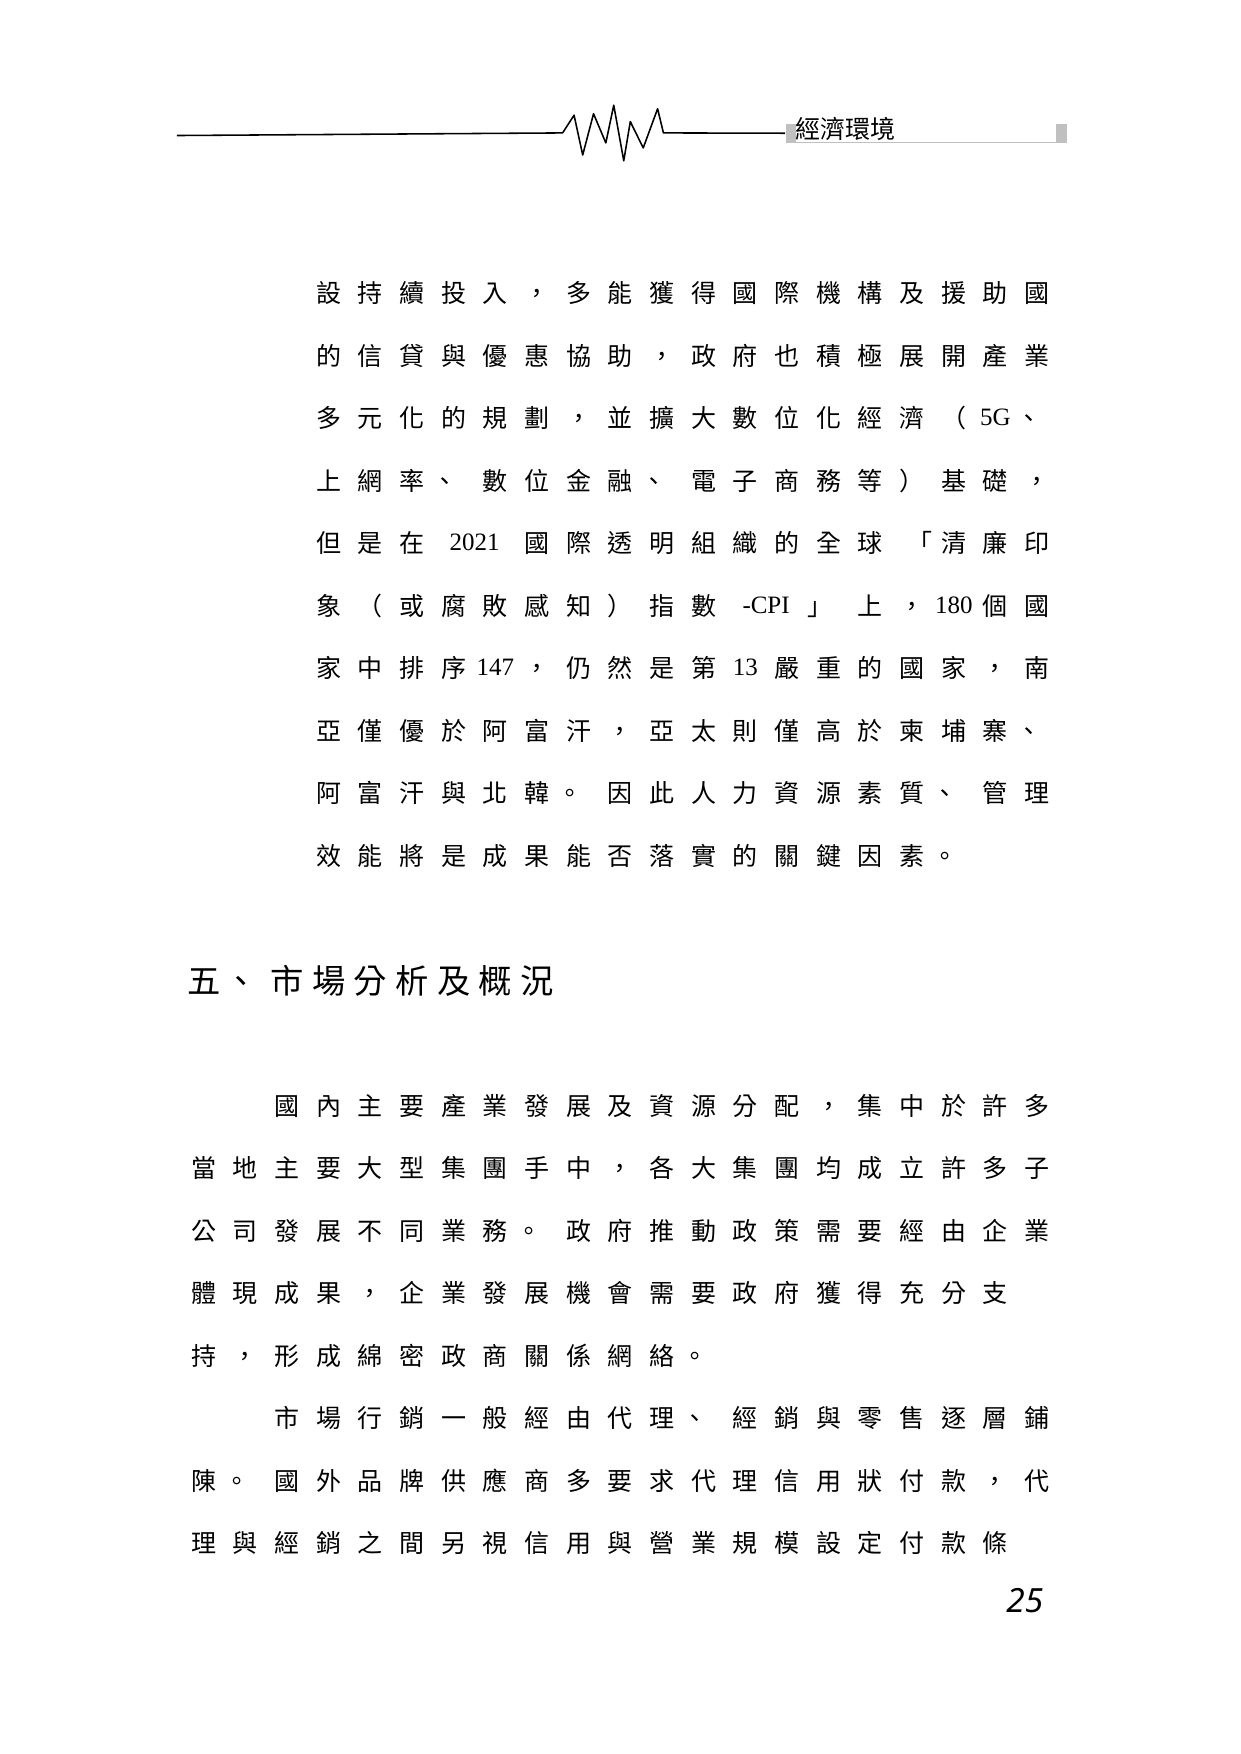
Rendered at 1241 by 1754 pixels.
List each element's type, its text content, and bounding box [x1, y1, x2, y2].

text 設持續投入，多能獲得國際機構及援助國的信貸與優惠協助，政府也積極展開產業多元化的規劃，並擴大數位化經濟（5G、上網率、數位金融、電子商務等）基礎，但是在2021國際透明組織的全球「清廉印象（或腐敗感知）指數-CPI」上，180個國家中排序147，仍然是第13嚴重的國家，南亞僅優於阿富汗，亞太則僅高於柬埔寨、阿富汗與北韓。因此人力資源素質、管理效能將是成果能否落實的關鍵因素。 [281, 250, 1058, 875]
text 五、市場分析及概況 [183, 938, 1058, 1000]
text 市場行銷一般經由代理、經銷與零售逐層鋪陳。國外品牌供應商多要求代理信用狀付款，代理與經銷之間另視信用與營業規模設定付款條 [183, 1375, 1058, 1563]
text 國內主要產業發展及資源分配，集中於許多當地主要大型集團手中，各大集團均成立許多子公司發展不同業務。政府推動政策需要經由企業體現成果，企業發展機會需要政府獲得充分支持，形成綿密政商關係網絡。 [183, 1063, 1058, 1375]
